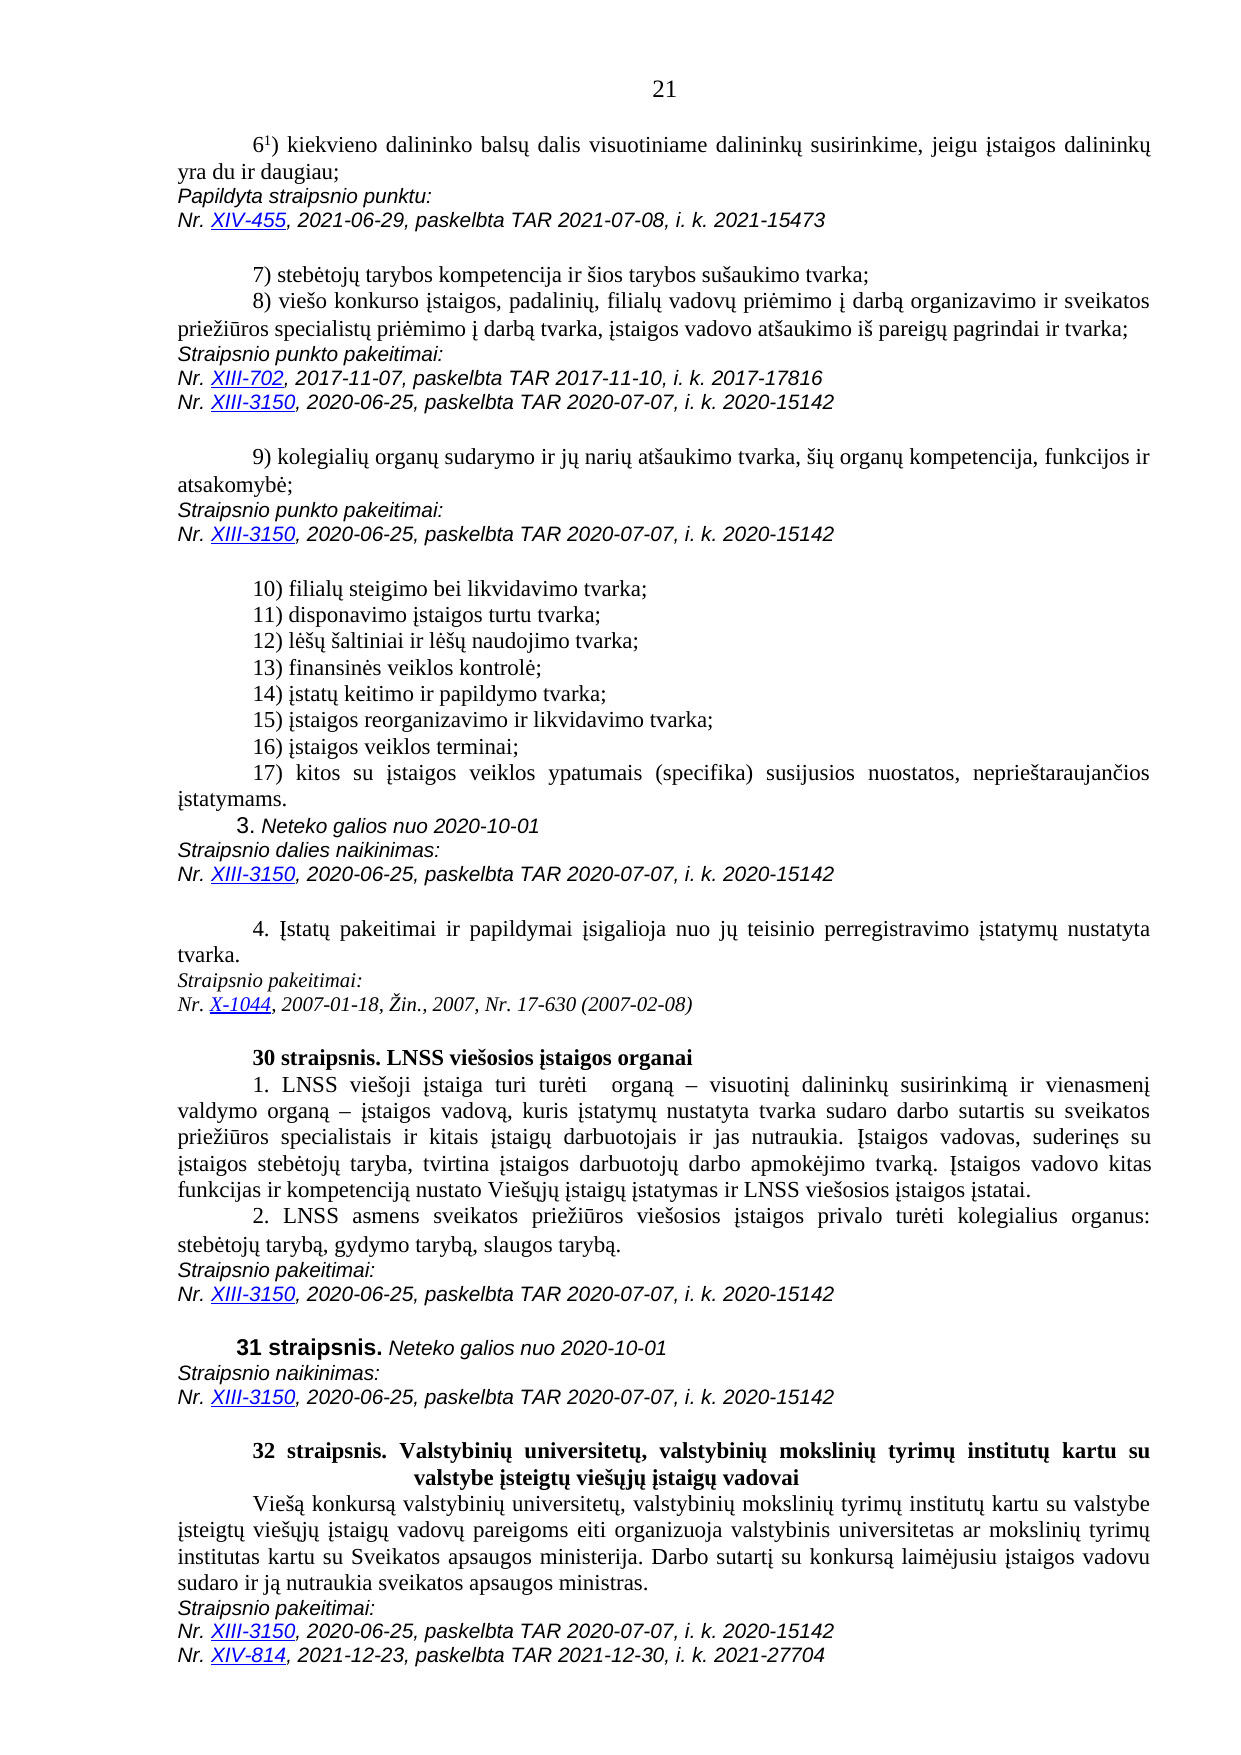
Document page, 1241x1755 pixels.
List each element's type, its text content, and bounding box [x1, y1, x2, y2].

text Nr. XIV-455, 2021-06-29, paskelbta TAR 2021-07-08, i. k. 2021-15473 [177, 208, 1152, 232]
text 15) įstaigos reorganizavimo ir likvidavimo tvarka; [177, 706, 1152, 733]
text 1. LNSS viešoji įstaiga turi turėti organą – visuotinį dalininkų susirinkimą ir vienasmenį valdymo organą – įstaigos vadovą, kuris įstatymų nustatyta tvarka sudaro darbo sutartis su sveikatos priežiūros specialistais ir kitais įstaigų darbuotojais ir jas nutraukia. Įstaigos vadovas, suderinęs su įstaigos stebėtojų taryba, tvirtina įstaigos darbuotojų darbo apmokėjimo tvarką. Įstaigos vadovo kitas funkcijas ir kompetenciją nustato Viešųjų įstaigų įstatymas ir LNSS viešosios įstaigos įstatai. [177, 1071, 1152, 1202]
text 32 straipsnis. Valstybinių universitetų, valstybinių mokslinių tyrimų institutų kartu su valstybe įsteigtų viešųjų įstaigų vadovai [252, 1437, 1152, 1490]
text 61) kiekvieno dalininko balsų dalis visuotiniame dalininkų susirinkime, jeigu įstaigos dalininkų yra du ir daugiau; [177, 131, 1152, 184]
text Nr. XIII-3150, 2020-06-25, paskelbta TAR 2020-07-07, i. k. 2020-15142 [177, 862, 1152, 886]
text 4. Įstatų pakeitimai ir papildymai įsigalioja nuo jų teisinio perregistravimo įstatymų nustatyta tvarka. [177, 915, 1152, 967]
text Nr. XIII-3150, 2020-06-25, paskelbta TAR 2020-07-07, i. k. 2020-15142 [177, 390, 1152, 414]
text Straipsnio punkto pakeitimai: [177, 498, 1152, 522]
text Straipsnio pakeitimai: [177, 967, 1152, 992]
text Nr. XIII-3150, 2020-06-25, paskelbta TAR 2020-07-07, i. k. 2020-15142 [177, 522, 1152, 546]
text Viešą konkursą valstybinių universitetų, valstybinių mokslinių tyrimų institutų kartu su valstybe įsteigtų viešųjų įstaigų vadovų pareigoms eiti organizuoja valstybinis universitetas ar mokslinių tyrimų institutas kartu su Sveikatos apsaugos ministerija. Darbo sutartį su konkursą laimėjusiu įstaigos vadovu sudaro ir ją nutraukia sveikatos apsaugos ministras. [177, 1490, 1152, 1595]
text Nr. XIII-702, 2017-11-07, paskelbta TAR 2017-11-10, i. k. 2017-17816 [177, 366, 1152, 390]
text 9) kolegialių organų sudarymo ir jų narių atšaukimo tvarka, šių organų kompetencija, funkcijos ir atsakomybė; [177, 443, 1152, 498]
text 31 straipsnis. Neteko galios nuo 2020-10-01 [177, 1334, 1152, 1361]
text Straipsnio punkto pakeitimai: [177, 342, 1152, 366]
text 2. LNSS asmens sveikatos priežiūros viešosios įstaigos privalo turėti kolegialius organus: stebėtojų tarybą, gydymo tarybą, slaugos tarybą. [177, 1202, 1152, 1258]
text Straipsnio dalies naikinimas: [177, 838, 1152, 862]
text Nr. XIII-3150, 2020-06-25, paskelbta TAR 2020-07-07, i. k. 2020-15142 [177, 1384, 1152, 1408]
text Papildyta straipsnio punktu: [177, 184, 1152, 208]
text 3. Neteko galios nuo 2020-10-01 [177, 812, 1152, 838]
text Nr. XIV-814, 2021-12-23, paskelbta TAR 2021-12-30, i. k. 2021-27704 [177, 1643, 1152, 1667]
text 10) filialų steigimo bei likvidavimo tvarka; [177, 574, 1152, 601]
text Straipsnio naikinimas: [177, 1361, 1152, 1384]
text 8) viešo konkurso įstaigos, padalinių, filialų vadovų priėmimo į darbą organizavimo ir sveikatos priežiūros specialistų priėmimo į darbą tvarka, įstaigos vadovo atšaukimo iš pareigų pagrindai ir tvarka; [177, 287, 1152, 342]
text Nr. XIII-3150, 2020-06-25, paskelbta TAR 2020-07-07, i. k. 2020-15142 [177, 1282, 1152, 1306]
text Straipsnio pakeitimai: [177, 1595, 1152, 1619]
text 7) stebėtojų tarybos kompetencija ir šios tarybos sušaukimo tvarka; [177, 261, 1152, 287]
text 30 straipsnis. LNSS viešosios įstaigos organai [177, 1044, 1152, 1071]
text 17) kitos su įstaigos veiklos ypatumais (specifika) susijusios nuostatos, neprieštaraujančios įstatymams. [177, 759, 1152, 812]
text Straipsnio pakeitimai: [177, 1258, 1152, 1282]
text Nr. XIII-3150, 2020-06-25, paskelbta TAR 2020-07-07, i. k. 2020-15142 [177, 1619, 1152, 1643]
text 11) disponavimo įstaigos turtu tvarka; [177, 601, 1152, 627]
text Nr. X-1044, 2007-01-18, Žin., 2007, Nr. 17-630 (2007-02-08) [177, 992, 1152, 1016]
text 12) lėšų šaltiniai ir lėšų naudojimo tvarka; [177, 627, 1152, 654]
text 14) įstatų keitimo ir papildymo tvarka; [177, 680, 1152, 706]
text 16) įstaigos veiklos terminai; [177, 733, 1152, 759]
text 13) finansinės veiklos kontrolė; [177, 654, 1152, 680]
